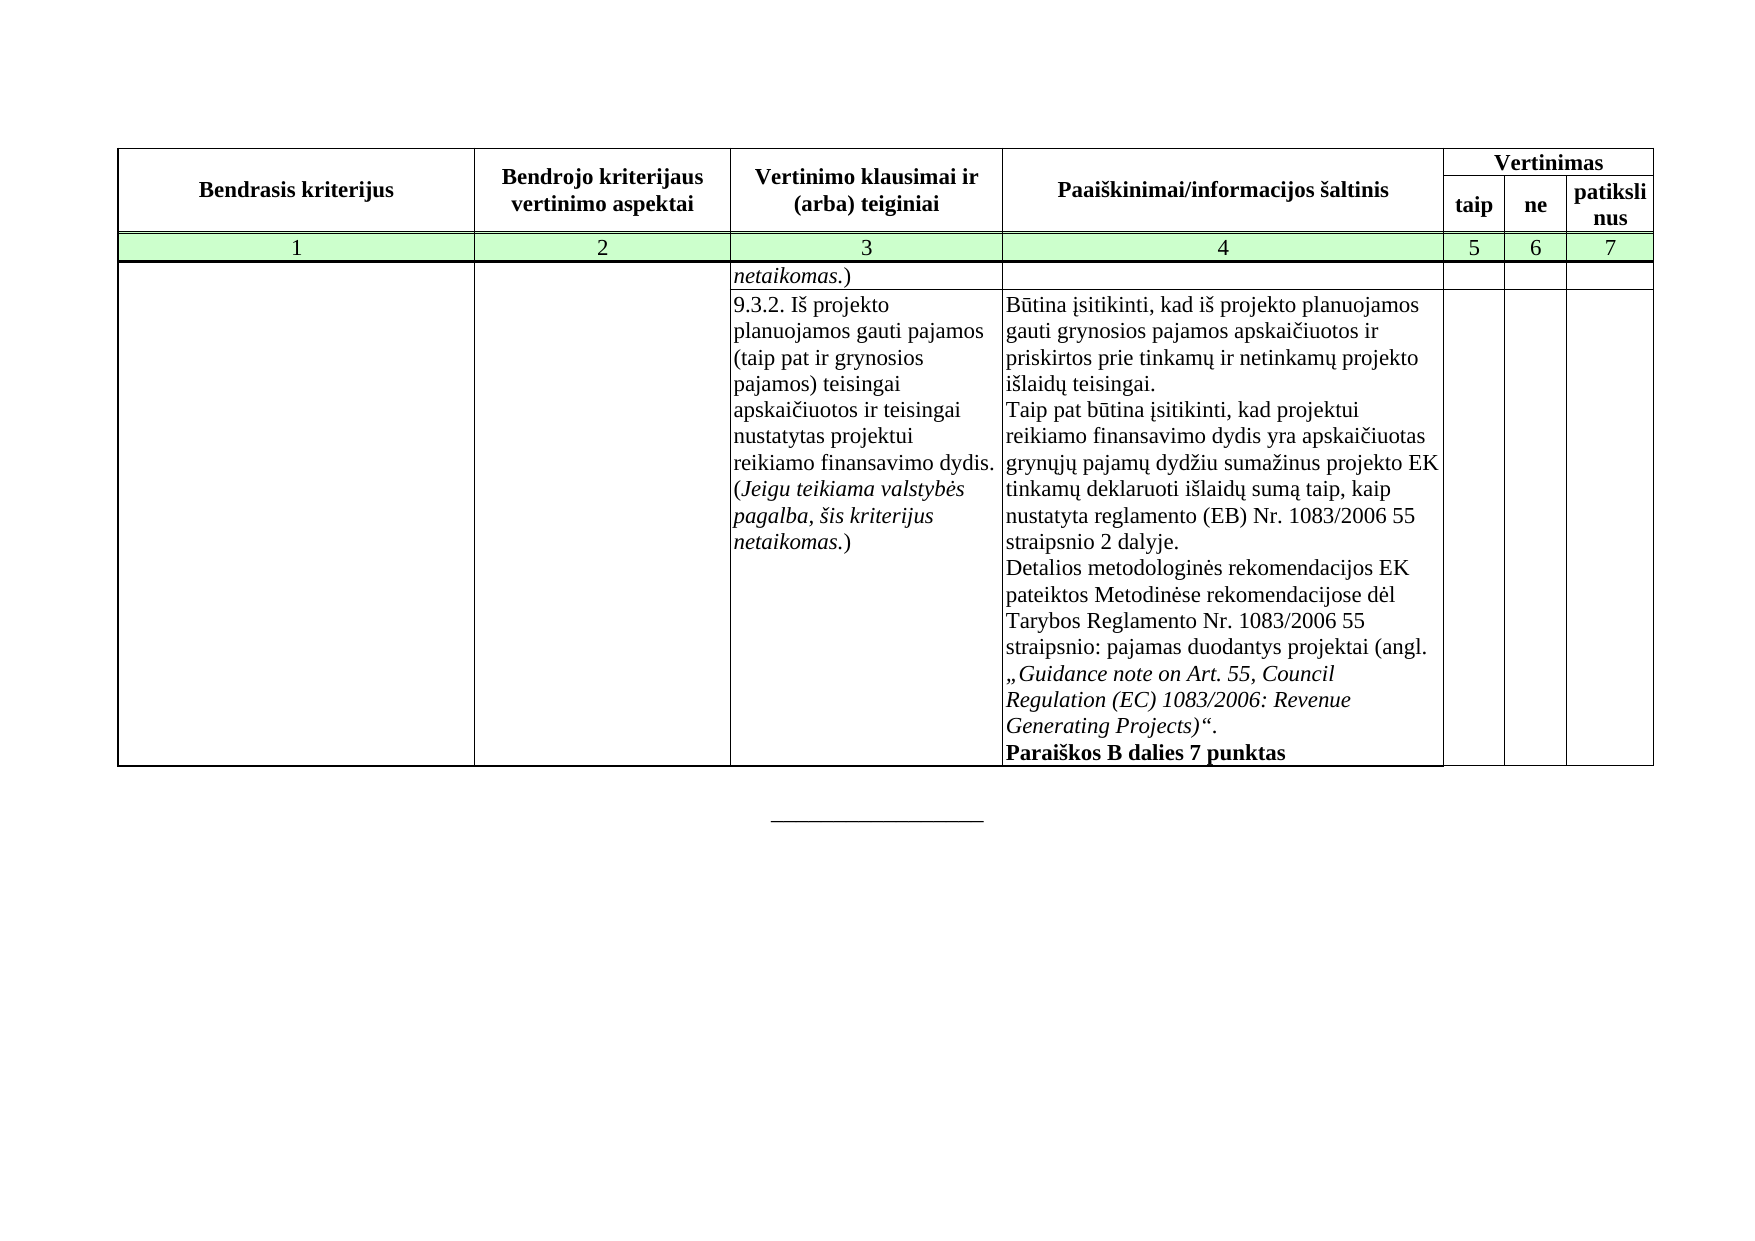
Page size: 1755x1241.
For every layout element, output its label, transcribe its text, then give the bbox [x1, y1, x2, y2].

table_cell 7 [1567, 234, 1653, 260]
table_cell [1444, 263, 1504, 289]
table_cell [1505, 263, 1566, 289]
table_cell 4 [1003, 234, 1443, 260]
table_cell [119, 263, 474, 765]
table_cell Būtina įsitikinti, kad iš projekto planuojamos gauti grynosios pajamos apskaičiuotos ir priskirtos prie tinkamų ir netinkamų projekto išlaidų teisingai. Taip pat būtina įsitikinti, kad projektui reikiamo finansavimo dydis yra apskaičiuotas grynųjų pajamų dydžiu sumažinus projekto EK tinkamų deklaruoti išlaidų sumą taip, kaip nustatyta reglamento (EB) Nr. 1083/2006 55 straipsnio 2 dalyje. Detalios metodologinės rekomendacijos EK pateiktos Metodinėse rekomendacijose dėl Tarybos Reglamento Nr. 1083/2006 55 straipsnio: pajamas duodantys projektai (angl. „Guidance note on Art. 55, Council Regulation (EC) 1083/2006: Revenue Generating Projects)“. Paraiškos B dalies 7 punktas [1003, 290, 1443, 765]
table_cell 6 [1505, 234, 1566, 260]
table_cell netaikomas.) [731, 263, 1002, 289]
table_cell [475, 263, 730, 765]
table_cell 2 [475, 234, 730, 260]
table_cell [1444, 290, 1504, 765]
table_header Vertinimo klausimai ir (arba) teiginiai [731, 149, 1002, 231]
table_cell patikslinus [1567, 176, 1653, 231]
table_header Bendrasis kriterijus [119, 149, 474, 231]
table_cell ne [1505, 176, 1566, 231]
table_header Vertinimas [1444, 149, 1653, 175]
table_cell taip [1444, 176, 1504, 231]
table_cell [1003, 263, 1443, 289]
table_cell 5 [1444, 234, 1504, 260]
table_cell 9.3.2. Iš projekto planuojamos gauti pajamos (taip pat ir grynosios pajamos) teisingai apskaičiuotos ir teisingai nustatytas projektui reikiamo finansavimo dydis. (Jeigu teikiama valstybės pagalba, šis kriterijus netaikomas.) [731, 290, 1002, 765]
table_cell 1 [119, 234, 474, 260]
text _________________ [118, 796, 1636, 825]
table_cell [1567, 290, 1653, 765]
table_header Bendrojo kriterijaus vertinimo aspektai [475, 149, 730, 231]
table_cell [1567, 263, 1653, 289]
table_header Paaiškinimai/informacijos šaltinis [1003, 149, 1443, 231]
table_cell [1505, 290, 1566, 765]
table_cell 3 [731, 234, 1002, 260]
